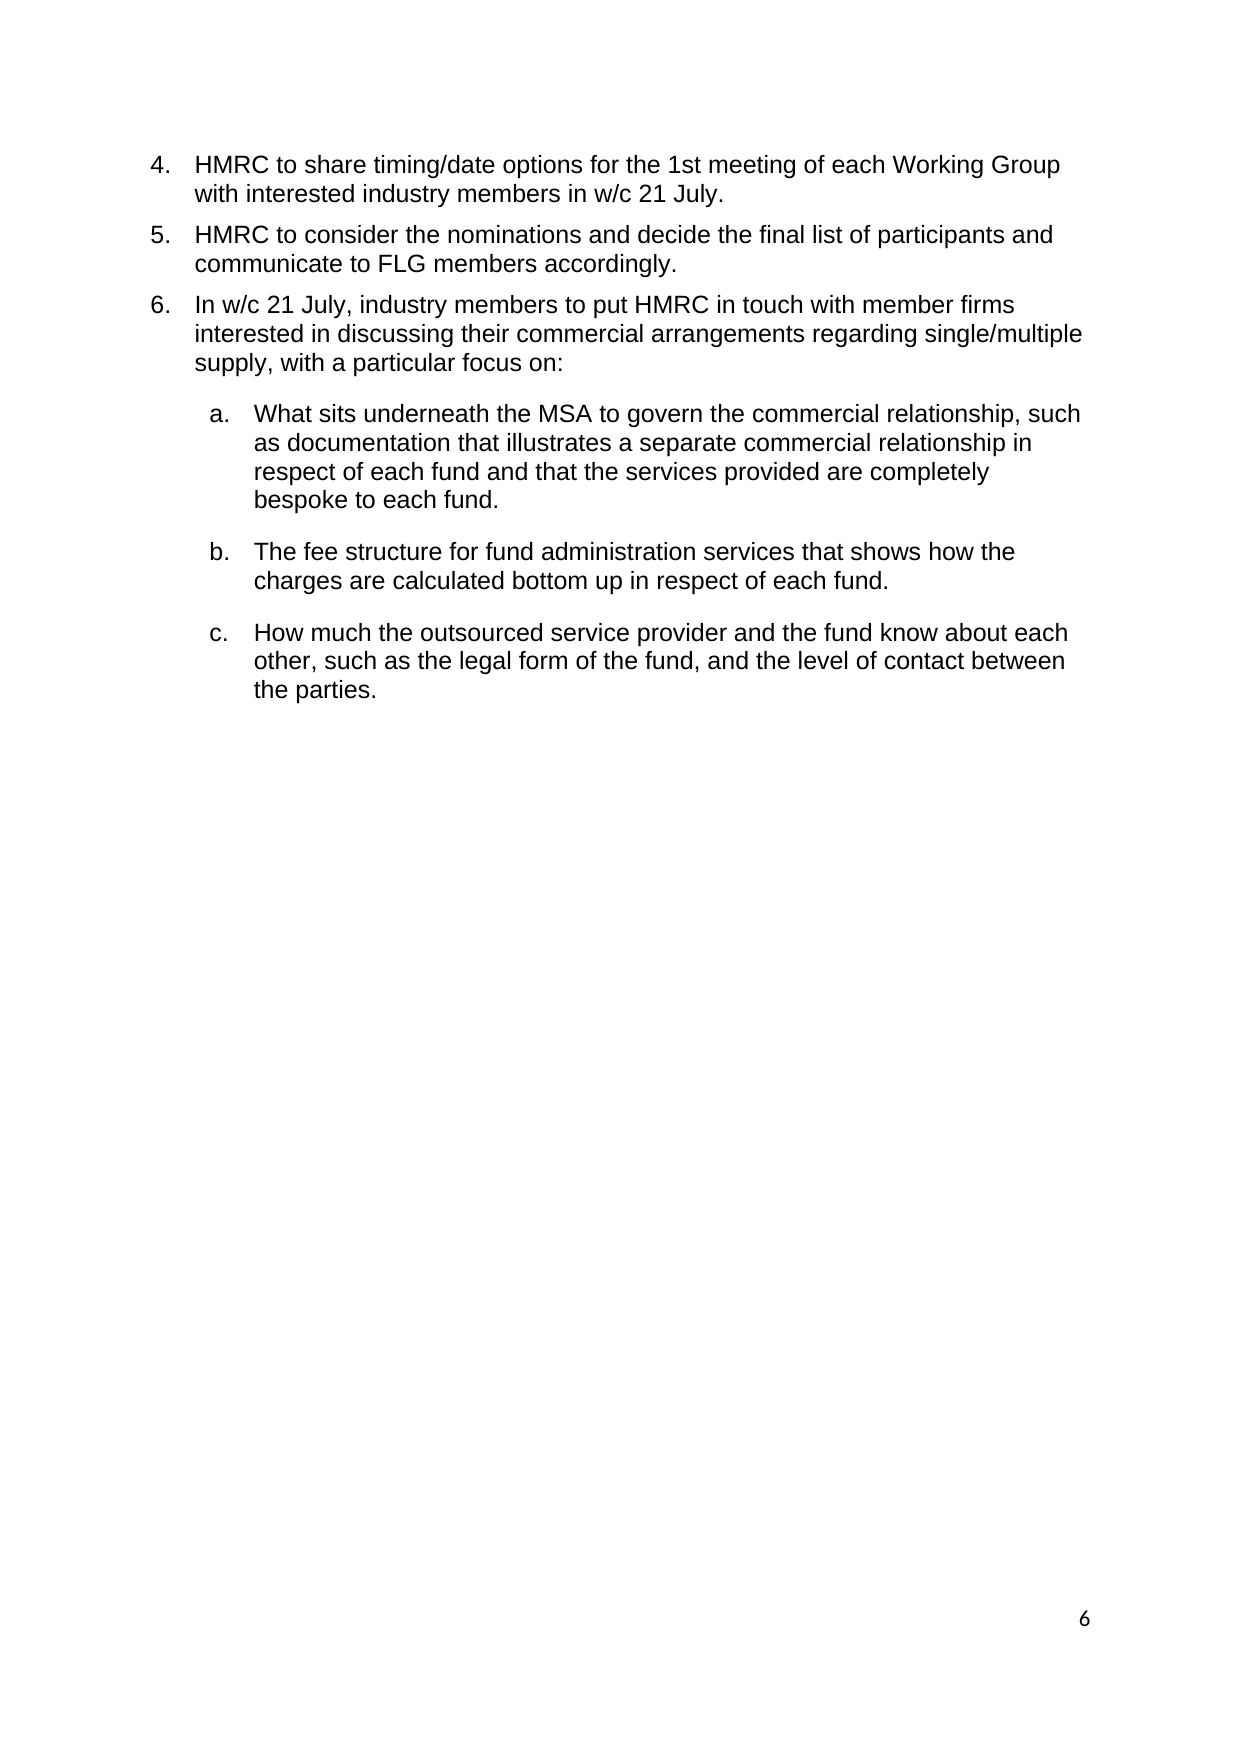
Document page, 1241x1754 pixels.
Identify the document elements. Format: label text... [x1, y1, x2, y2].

list What sits underneath the MSA to govern the commercial relationship, such as documentation that illustrates a separate commercial relationship in respect of each fund and that the services provided are completely bespoke to each fund. [209, 399, 1090, 514]
list How much the outsourced service provider and the fund know about each other, such as the legal form of the fund, and the level of contact between the parties. [209, 617, 1090, 704]
list HMRC to share timing/date options for the 1st meeting of each Working Group with interested industry members in w/c 21 July. [150, 150, 1090, 207]
list In w/c 21 July, industry members to put HMRC in touch with member firms interested in discussing their commercial arrangements regarding single/multiple supply, with a particular focus on: [150, 290, 1090, 376]
list The fee structure for fund administration services that shows how the charges are calculated bottom up in respect of each fund. [209, 537, 1090, 594]
list HMRC to consider the nominations and decide the final list of participants and communicate to FLG members accordingly. [150, 220, 1090, 277]
